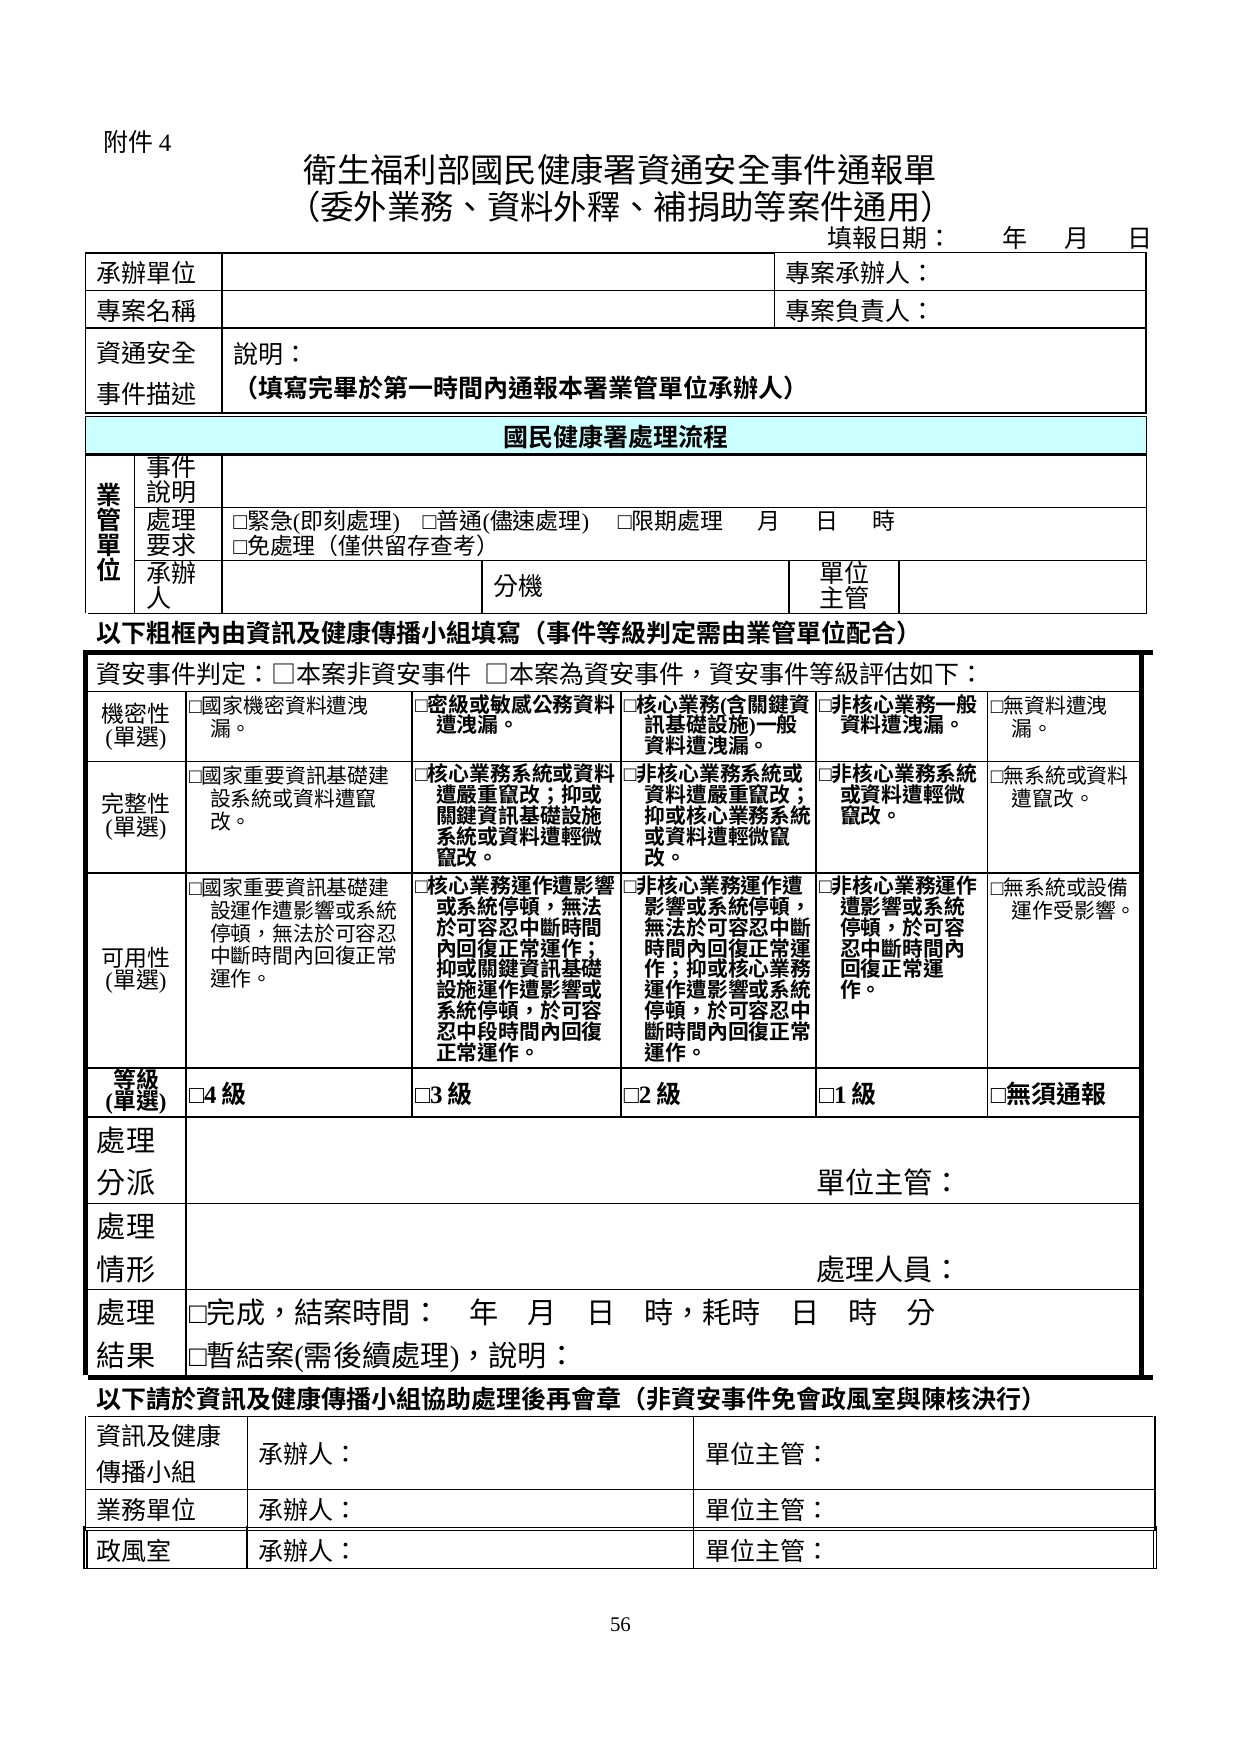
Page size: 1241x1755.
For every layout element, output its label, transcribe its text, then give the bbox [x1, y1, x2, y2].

table_cell 完整性 (單選) [88, 762, 185, 872]
subtitle 衛生福利部國民健康署資通安全事件通報單 [89, 115, 1152, 190]
text 附件4 [104, 122, 199, 158]
table_cell □緊急(即刻處理) □普通(儘速處理) □限期處理 月 日 時 □免處理（僅供留存查考） [223, 508, 1146, 559]
table_cell □完成，結案時間： 年 月 日 時，耗時 日 時 分 □暫結案(需後續處理)，說明： [187, 1290, 1139, 1375]
table_cell 承辦人 [135, 561, 221, 613]
table_cell □非核心業務運作遭影響或系統停頓，於可容忍中斷時間內回復正常運作。 [817, 874, 987, 1067]
table_cell □非核心業務系統或資料遭輕微竄改。 [817, 762, 987, 872]
table_cell [1147, 560, 1155, 613]
table_cell □3級 [413, 1069, 620, 1116]
text 填報日期： 年 月 日 [89, 227, 1152, 252]
table_cell 處理 分派 [88, 1118, 185, 1202]
table_cell □密級或敏感公務資料遭洩漏。 [413, 692, 620, 761]
table_cell □無資料遭洩漏。 [988, 692, 1139, 761]
table_header 承辦單位 [86, 254, 221, 290]
table_cell □核心業務運作遭影響或系統停頓，無法於可容忍中斷時間內回復正常運作；抑或關鍵資訊基礎設施運作遭影響或系統停頓，於可容忍中段時間內回復正常運作。 [413, 874, 620, 1067]
table_cell □4級 [187, 1069, 411, 1116]
table_cell [223, 456, 1146, 506]
table_cell [223, 291, 774, 327]
table_cell 資訊及健康傳播小組 [86, 1417, 247, 1489]
table_header 專案承辦人： [775, 253, 1145, 290]
table_cell □無須通報 [988, 1069, 1139, 1116]
table_cell 處理情形 [88, 1204, 185, 1288]
table_cell □國家重要資訊基礎建設運作遭影響或系統停頓，無法於可容忍中斷時間內回復正常運作。 [187, 874, 411, 1067]
table_cell □無系統或資料遭竄改。 [988, 762, 1139, 872]
table_cell 資安事件判定：□本案非資安事件 □本案為資安事件，資安事件等級評估如下： [88, 655, 1139, 691]
table_cell [1146, 1289, 1155, 1375]
table_cell 以下請於資訊及健康傳播小組協助處理後再會章（非資安事件免會政風室與陳核決行） [88, 1380, 1153, 1416]
table_cell [223, 561, 481, 613]
table_cell 說明： （填寫完畢於第一時間內通報本署業管單位承辦人） [223, 329, 1145, 412]
table_cell □無系統或設備運作受影響。 [988, 874, 1139, 1067]
table_cell 等級 (單選) [88, 1069, 185, 1116]
table_cell □非核心業務運作遭影響或系統停頓，無法於可容忍中斷時間內回復正常運作；抑或核心業務運作遭影響或系統停頓，於可容忍中斷時間內回復正常運作。 [622, 874, 815, 1067]
table_cell [1146, 1116, 1155, 1202]
text （委外業務、資料外釋、補捐助等案件通用） [89, 190, 1152, 227]
table_cell 承辦人： [248, 1490, 693, 1526]
table_cell [1147, 327, 1155, 412]
table_cell 單位主管： [187, 1118, 1139, 1202]
table_header [1147, 252, 1155, 290]
table_cell [1146, 1067, 1155, 1116]
table_cell [1147, 453, 1155, 506]
table_cell 事件說明 [135, 456, 221, 506]
table_cell 專案名稱 [86, 291, 221, 327]
table_cell □2級 [622, 1069, 815, 1116]
table_cell □國家機密資料遭洩漏。 [187, 692, 411, 761]
table_cell 專案負責人： [775, 291, 1145, 327]
table_cell 國民健康署處理流程 [86, 417, 1146, 453]
table_cell [900, 561, 1146, 613]
table_cell 承辦人： [248, 1531, 693, 1567]
table_cell 處理人員： [187, 1204, 1139, 1288]
table_cell 單位主管： [694, 1417, 1154, 1489]
table_cell □核心業務(含關鍵資訊基礎設施)一般資料遭洩漏。 [622, 692, 815, 761]
table_cell 業管單位 [86, 456, 134, 613]
table_cell □非核心業務一般資料遭洩漏。 [817, 692, 987, 761]
table_cell [1147, 416, 1155, 453]
table_cell [1146, 655, 1155, 691]
table_cell 處理要求 [135, 508, 221, 559]
table_cell 資通安全事件描述 [86, 329, 221, 412]
table_cell 以下粗框內由資訊及健康傳播小組填寫（事件等級判定需由業管單位配合） [88, 614, 1153, 650]
table_header [223, 254, 774, 290]
table_cell □1級 [817, 1069, 987, 1116]
table_cell 單位主管： [694, 1531, 1153, 1567]
table_cell 處理結果 [88, 1290, 185, 1375]
table_cell 單位主管： [694, 1490, 1154, 1526]
table_cell [1146, 761, 1155, 872]
table_cell 承辦人： [248, 1417, 693, 1489]
table_cell 可用性 (單選) [88, 874, 185, 1067]
table_cell [1146, 691, 1155, 761]
table_cell □非核心業務系統或資料遭嚴重竄改；抑或核心業務系統或資料遭輕微竄改。 [622, 762, 815, 872]
table_cell 機密性 (單選) [88, 692, 185, 761]
table_cell [1146, 1203, 1155, 1288]
table_cell 分機 [483, 561, 788, 613]
table_cell □核心業務系統或資料遭嚴重竄改；抑或關鍵資訊基礎設施系統或資料遭輕微竄改。 [413, 762, 620, 872]
table_cell 業務單位 [86, 1490, 247, 1526]
table_cell □國家重要資訊基礎建設系統或資料遭竄改。 [187, 762, 411, 872]
table_cell [1146, 872, 1155, 1067]
table_cell 政風室 [88, 1531, 246, 1567]
table_cell [1147, 506, 1155, 559]
table_cell [1147, 290, 1155, 327]
table_cell 單位 主管 [790, 561, 898, 613]
